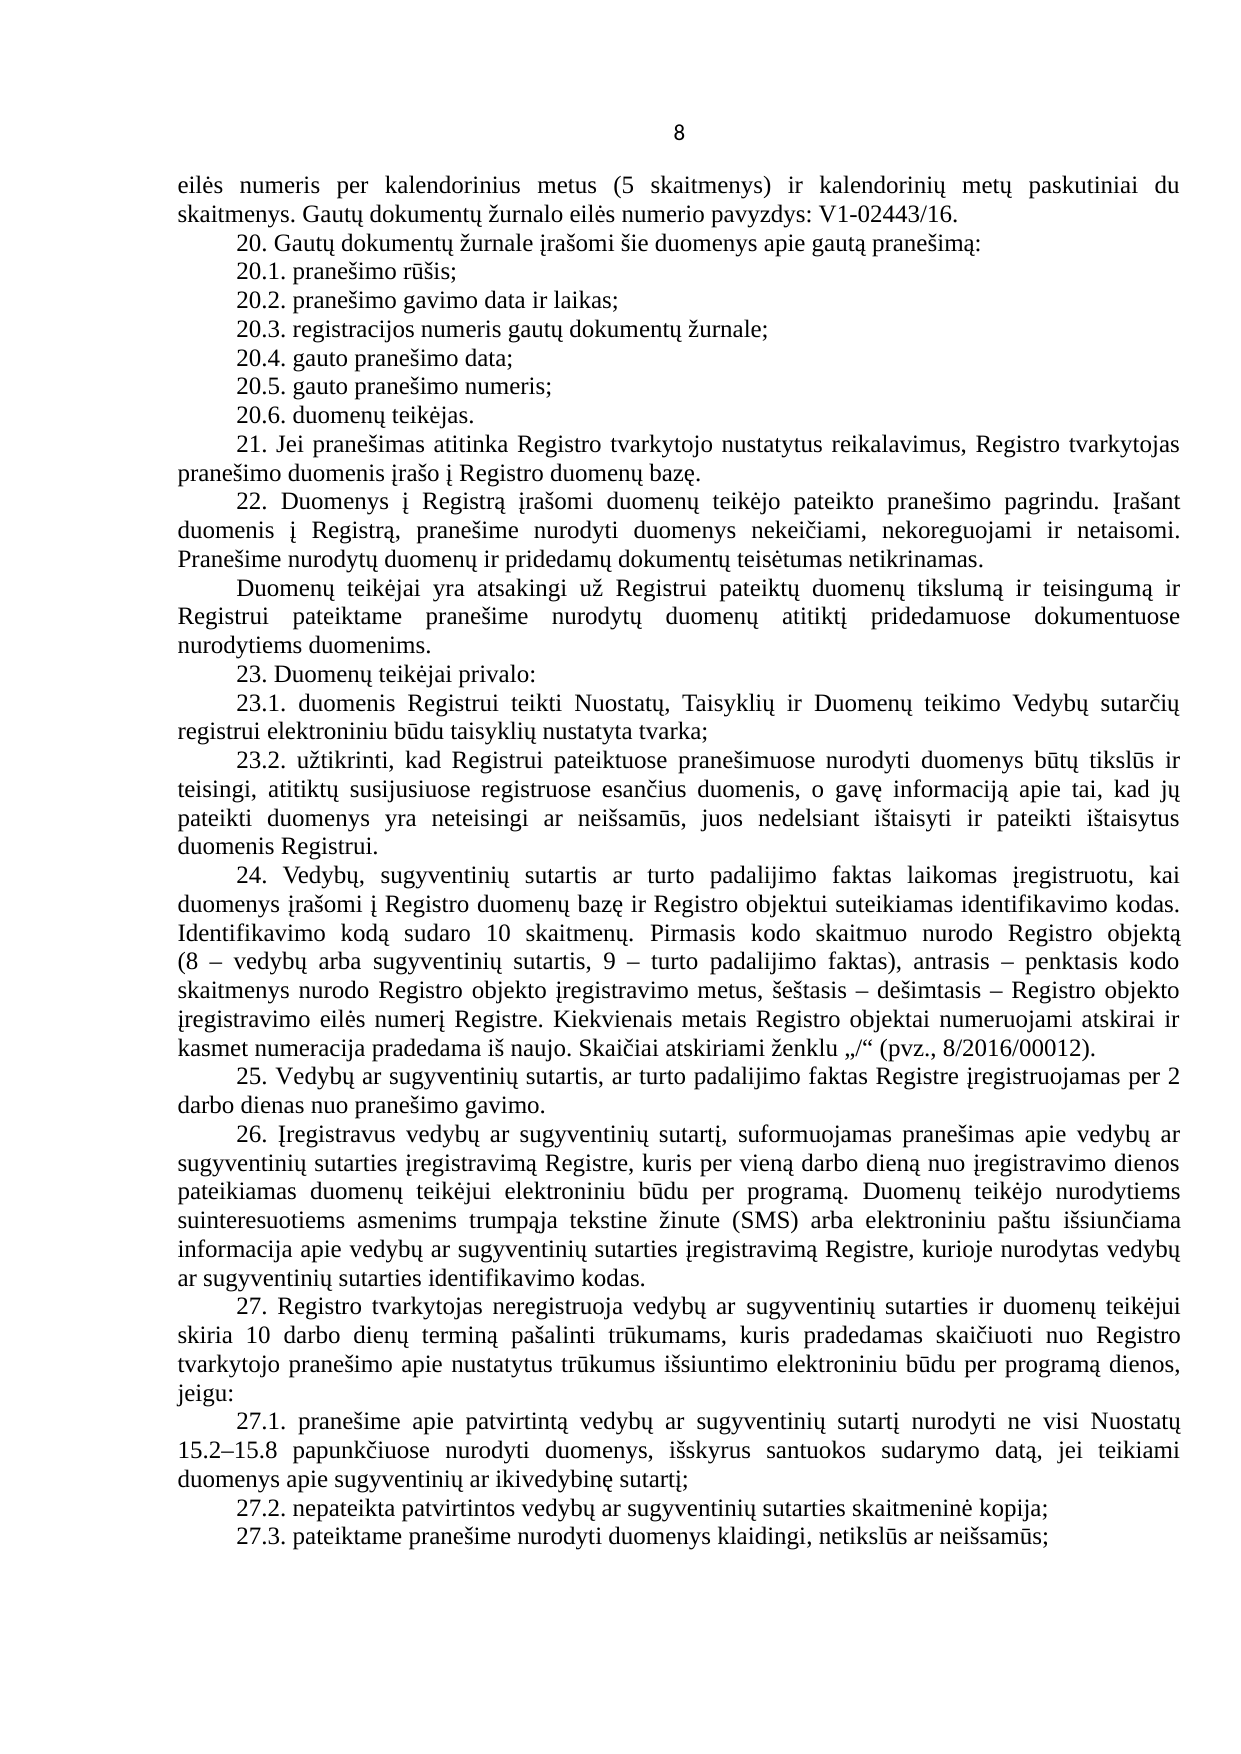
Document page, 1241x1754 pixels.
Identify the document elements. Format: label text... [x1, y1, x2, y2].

text 26. Įregistravus vedybų ar sugyventinių sutartį, suformuojamas pranešimas apie vedybų ar sugyventinių sutarties įregistravimą Registre, kuris per vieną darbo dieną nuo įregistravimo dienos pateikiamas duomenų teikėjui elektroniniu būdu per programą. Duomenų teikėjo nurodytiems suinteresuotiems asmenims trumpąja tekstine žinute (SMS) arba elektroniniu paštu išsiunčiama informacija apie vedybų ar sugyventinių sutarties įregistravimą Registre, kurioje nurodytas vedybų ar sugyventinių sutarties identifikavimo kodas. [177, 1119, 1181, 1291]
text 24. Vedybų, sugyventinių sutartis ar turto padalijimo faktas laikomas įregistruotu, kai duomenys įrašomi į Registro duomenų bazę ir Registro objektui suteikiamas identifikavimo kodas. Identifikavimo kodą sudaro 10 skaitmenų. Pirmasis kodo skaitmuo nurodo Registro objektą (8 – vedybų arba sugyventinių sutartis, 9 – turto padalijimo faktas), antrasis – penktasis kodo skaitmenys nurodo Registro objekto įregistravimo metus, šeštasis – dešimtasis – Registro objekto įregistravimo eilės numerį Registre. Kiekvienais metais Registro objektai numeruojami atskirai ir kasmet numeracija pradedama iš naujo. Skaičiai atskiriami ženklu „/“ (pvz., 8/2016/00012). [177, 860, 1181, 1061]
text Duomenų teikėjai yra atsakingi už Registrui pateiktų duomenų tikslumą ir teisingumą ir Registrui pateiktame pranešime nurodytų duomenų atitiktį pridedamuose dokumentuose nurodytiems duomenims. [177, 573, 1181, 659]
text 23.1. duomenis Registrui teikti Nuostatų, Taisyklių ir Duomenų teikimo Vedybų sutarčių registrui elektroniniu būdu taisyklių nustatyta tvarka; [177, 688, 1181, 745]
text 20.2. pranešimo gavimo data ir laikas; [177, 285, 1181, 314]
text 27.1. pranešime apie patvirtintą vedybų ar sugyventinių sutartį nurodyti ne visi Nuostatų 15.2–15.8 papunkčiuose nurodyti duomenys, išskyrus santuokos sudarymo datą, jei teikiami duomenys apie sugyventinių ar ikivedybinę sutartį; [177, 1406, 1181, 1493]
text 21. Jei pranešimas atitinka Registro tvarkytojo nustatytus reikalavimus, Registro tvarkytojas pranešimo duomenis įrašo į Registro duomenų bazę. [177, 429, 1181, 486]
text 23.2. užtikrinti, kad Registrui pateiktuose pranešimuose nurodyti duomenys būtų tikslūs ir teisingi, atitiktų susijusiuose registruose esančius duomenis, o gavę informaciją apie tai, kad jų pateikti duomenys yra neteisingi ar neišsamūs, juos nedelsiant ištaisyti ir pateikti ištaisytus duomenis Registrui. [177, 745, 1181, 860]
text 20. Gautų dokumentų žurnale įrašomi šie duomenys apie gautą pranešimą: [177, 228, 1181, 256]
text 25. Vedybų ar sugyventinių sutartis, ar turto padalijimo faktas Registre įregistruojamas per 2 darbo dienas nuo pranešimo gavimo. [177, 1061, 1181, 1119]
text 20.5. gauto pranešimo numeris; [177, 371, 1181, 400]
text eilės numeris per kalendorinius metus (5 skaitmenys) ir kalendorinių metų paskutiniai du skaitmenys. Gautų dokumentų žurnalo eilės numerio pavyzdys: V1-02443/16. [177, 170, 1181, 228]
text 20.1. pranešimo rūšis; [177, 256, 1181, 285]
text 20.6. duomenų teikėjas. [177, 400, 1181, 429]
text 27. Registro tvarkytojas neregistruoja vedybų ar sugyventinių sutarties ir duomenų teikėjui skiria 10 darbo dienų terminą pašalinti trūkumams, kuris pradedamas skaičiuoti nuo Registro tvarkytojo pranešimo apie nustatytus trūkumus išsiuntimo elektroniniu būdu per programą dienos, jeigu: [177, 1291, 1181, 1406]
text 20.3. registracijos numeris gautų dokumentų žurnale; [177, 314, 1181, 343]
text 22. Duomenys į Registrą įrašomi duomenų teikėjo pateikto pranešimo pagrindu. Įrašant duomenis į Registrą, pranešime nurodyti duomenys nekeičiami, nekoreguojami ir netaisomi. Pranešime nurodytų duomenų ir pridedamų dokumentų teisėtumas netikrinamas. [177, 486, 1181, 573]
text 20.4. gauto pranešimo data; [177, 343, 1181, 371]
text 27.2. nepateikta patvirtintos vedybų ar sugyventinių sutarties skaitmeninė kopija; [177, 1493, 1181, 1521]
text 27.3. pateiktame pranešime nurodyti duomenys klaidingi, netikslūs ar neišsamūs; [177, 1521, 1181, 1550]
text 23. Duomenų teikėjai privalo: [177, 659, 1181, 688]
